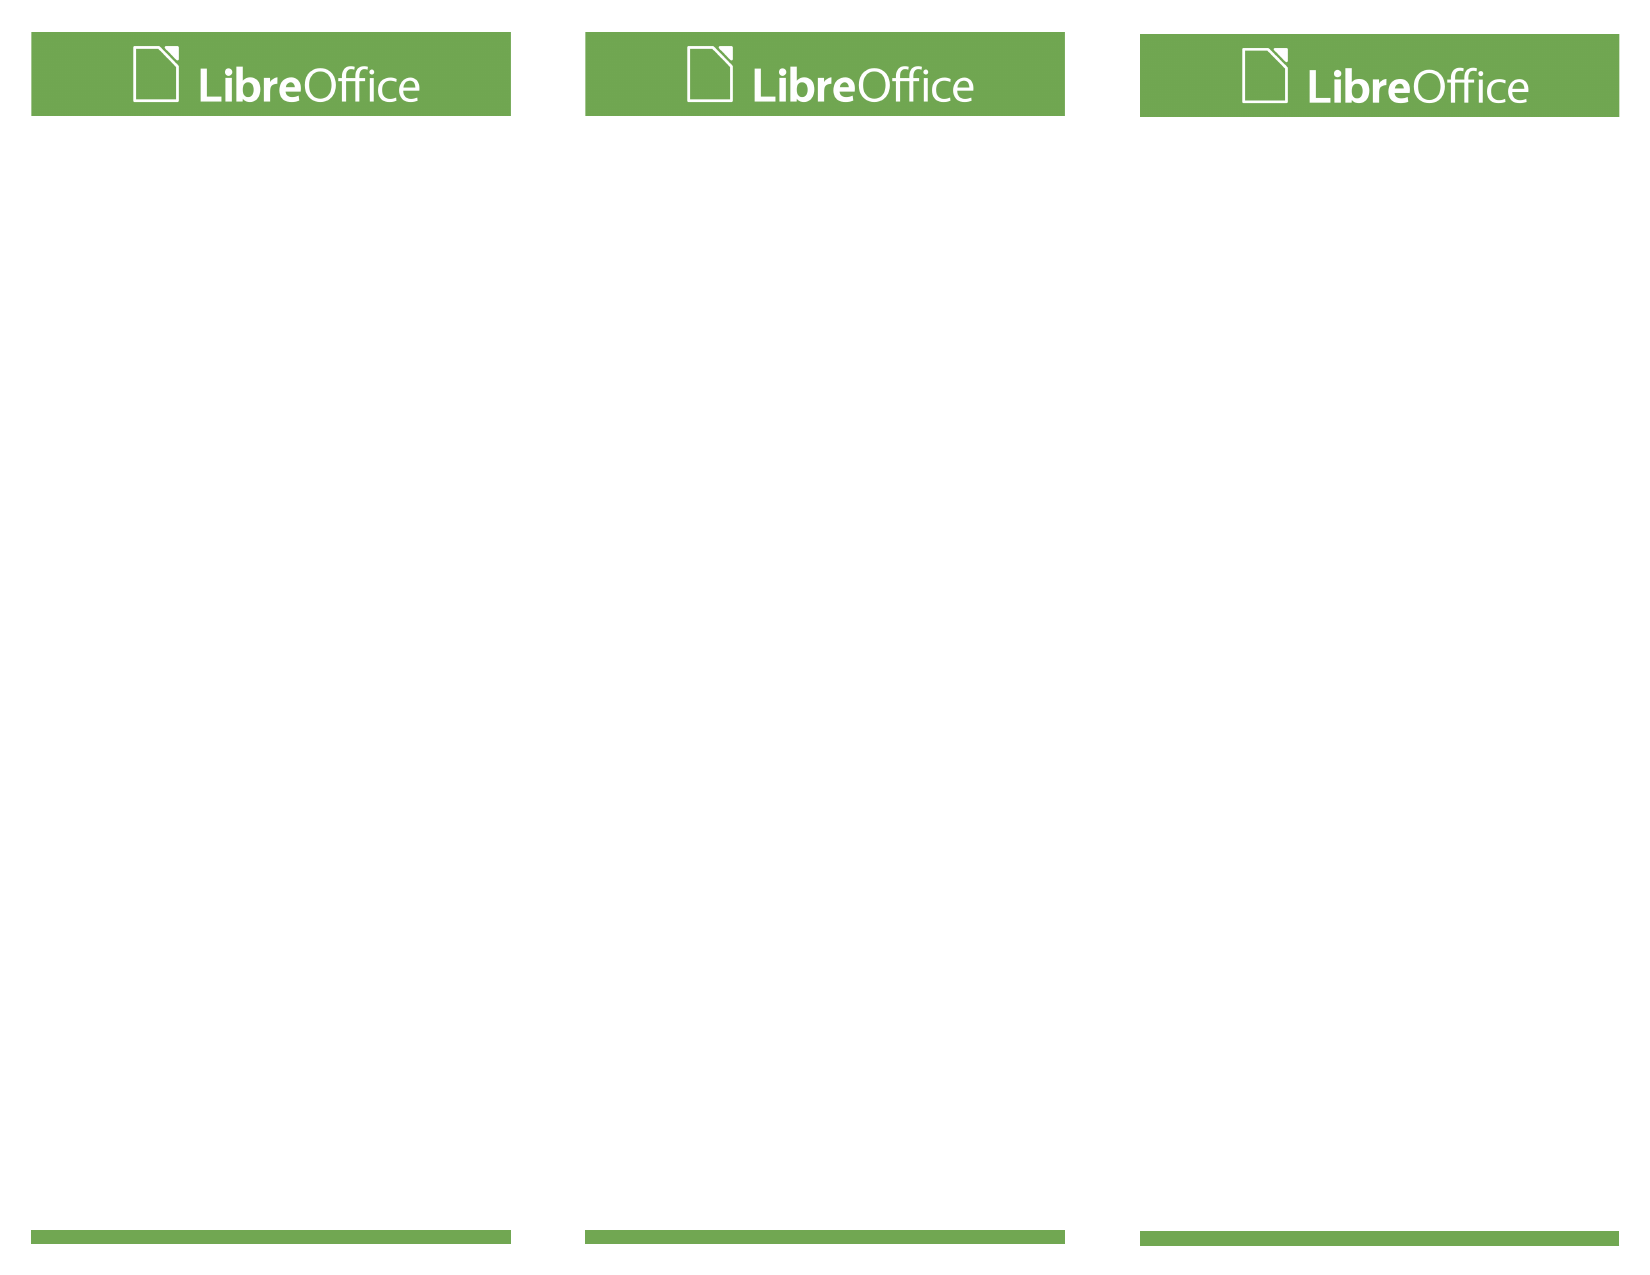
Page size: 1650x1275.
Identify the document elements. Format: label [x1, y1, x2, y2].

picture [31, 32, 511, 116]
picture [1140, 34, 1620, 117]
picture [585, 32, 1065, 116]
